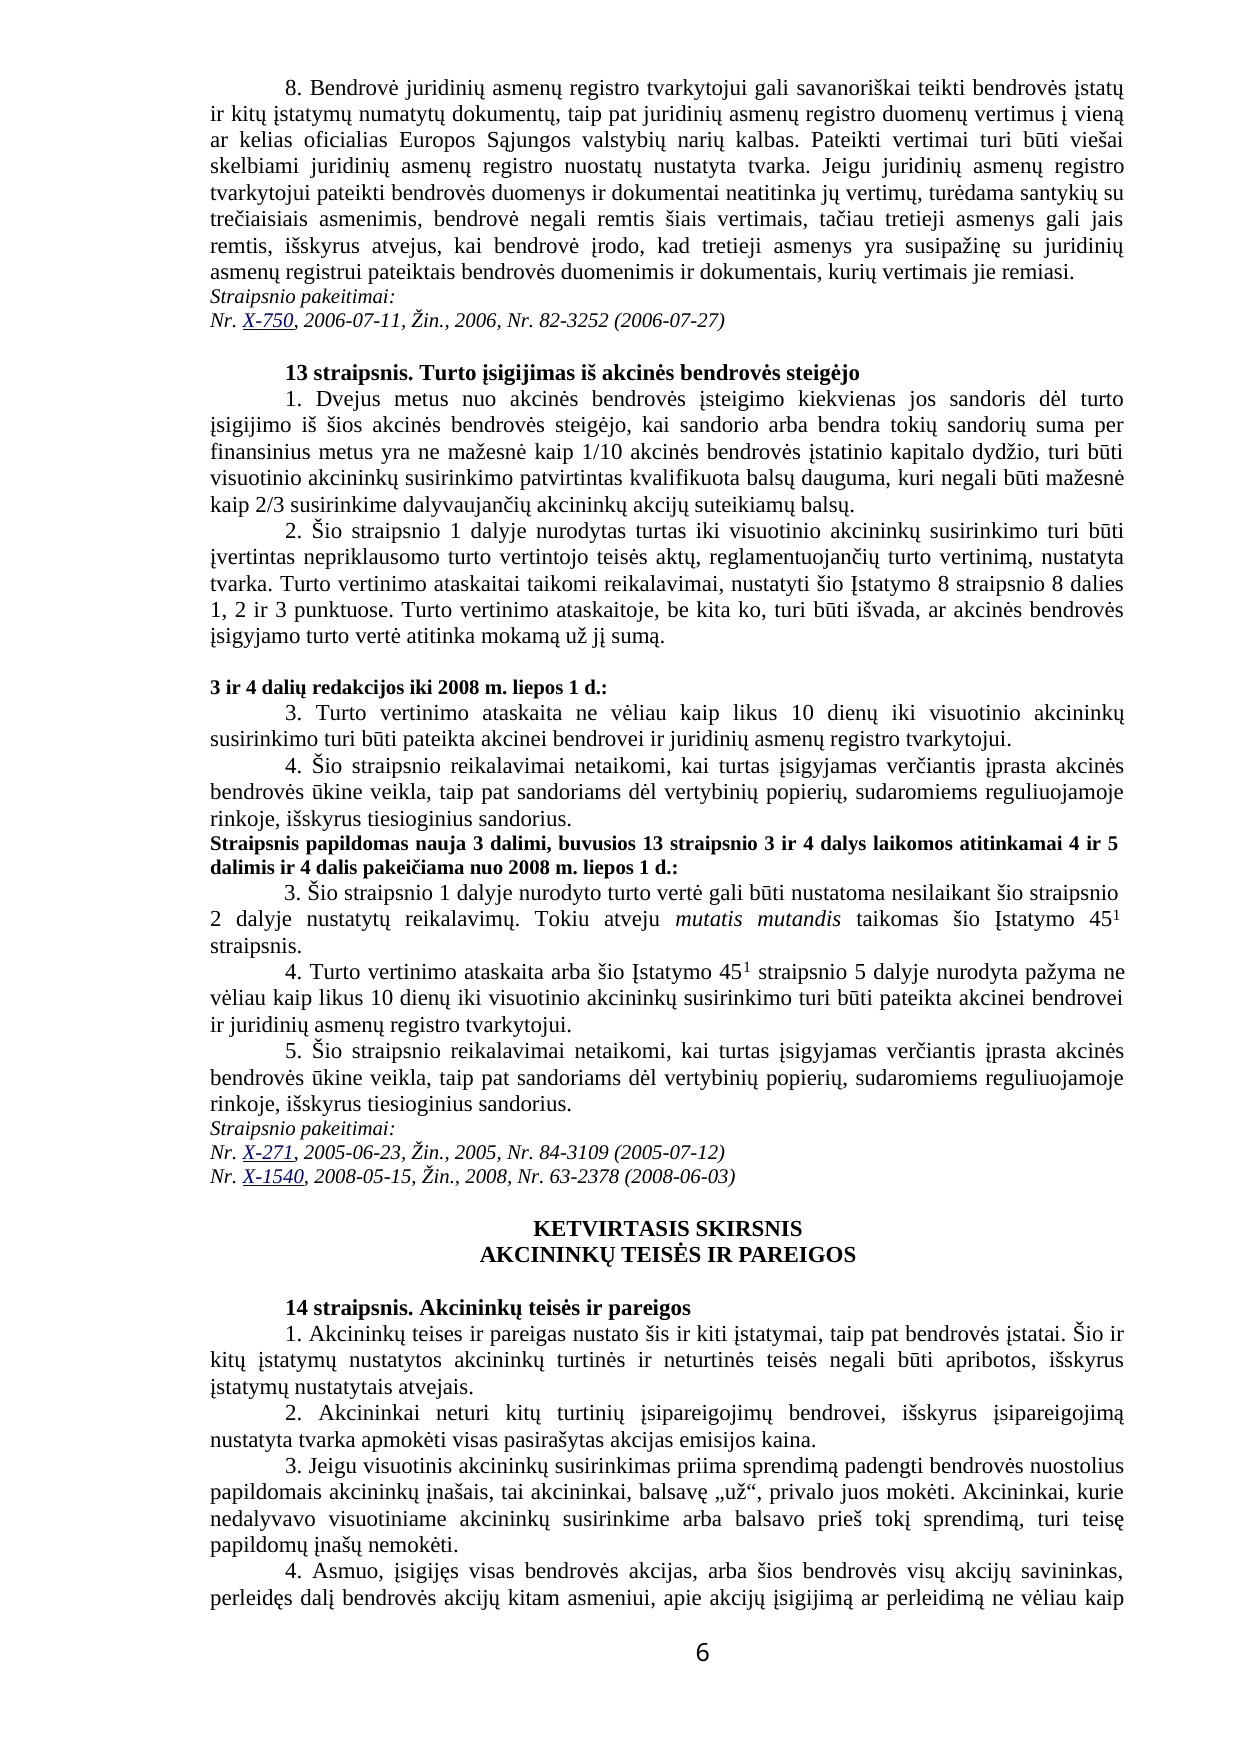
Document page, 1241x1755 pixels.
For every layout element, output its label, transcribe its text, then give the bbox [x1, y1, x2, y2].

text Straipsnio pakeitimai: [210, 284, 1126, 308]
text Straipsnis papildomas nauja 3 dalimi, buvusios 13 straipsnio 3 ir 4 dalys laikomos atitinkamai 4 ir 5 dalimis ir 4 dalis pakeičiama nuo 2008 m. liepos 1 d.: [210, 831, 1120, 879]
text 8. Bendrovė juridinių asmenų registro tvarkytojui gali savanoriškai teikti bendrovės įstatų ir kitų įstatymų numatytų dokumentų, taip pat juridinių asmenų registro duomenų vertimus į vieną ar kelias oficialias Europos Sąjungos valstybių narių kalbas. Pateikti vertimai turi būti viešai skelbiami juridinių asmenų registro nuostatų nustatyta tvarka. Jeigu juridinių asmenų registro tvarkytojui pateikti bendrovės duomenys ir dokumentai neatitinka jų vertimų, turėdama santykių su trečiaisiais asmenimis, bendrovė negali remtis šiais vertimais, tačiau tretieji asmenys gali jais remtis, išskyrus atvejus, kai bendrovė įrodo, kad tretieji asmenys yra susipažinę su juridinių asmenų registrui pateiktais bendrovės duomenimis ir dokumentais, kurių vertimais jie remiasi. [210, 73, 1126, 284]
text 3. Šio straipsnio 1 dalyje nurodyto turto vertė gali būti nustatoma nesilaikant šio straipsnio 2 dalyje nustatytų reikalavimų. Tokiu atveju mutatis mutandis taikomas šio Įstatymo 451 straipsnis. [210, 879, 1120, 958]
text 3. Turto vertinimo ataskaita ne vėliau kaip likus 10 dienų iki visuotinio akcininkų susirinkimo turi būti pateikta akcinei bendrovei ir juridinių asmenų registro tvarkytojui. [210, 699, 1126, 752]
text 13 straipsnis. Turto įsigijimas iš akcinės bendrovės steigėjo [210, 359, 1126, 385]
text 3 ir 4 dalių redakcijos iki 2008 m. liepos 1 d.: [210, 675, 1126, 699]
text Nr. X-271, 2005-06-23, Žin., 2005, Nr. 84-3109 (2005-07-12) [210, 1140, 1126, 1164]
text 2. Šio straipsnio 1 dalyje nurodytas turtas iki visuotinio akcininkų susirinkimo turi būti įvertintas nepriklausomo turto vertintojo teisės aktų, reglamentuojančių turto vertinimą, nustatyta tvarka. Turto vertinimo ataskaitai taikomi reikalavimai, nustatyti šio Įstatymo 8 straipsnio 8 dalies 1, 2 ir 3 punktuose. Turto vertinimo ataskaitoje, be kita ko, turi būti išvada, ar akcinės bendrovės įsigyjamo turto vertė atitinka mokamą už jį sumą. [210, 517, 1126, 649]
text 14 straipsnis. Akcininkų teisės ir pareigos [210, 1294, 1126, 1320]
text 4. Asmuo, įsigijęs visas bendrovės akcijas, arba šios bendrovės visų akcijų savininkas, perleidęs dalį bendrovės akcijų kitam asmeniui, apie akcijų įsigijimą ar perleidimą ne vėliau kaip [210, 1557, 1126, 1610]
text Nr. X-750, 2006-07-11, Žin., 2006, Nr. 82-3252 (2006-07-27) [210, 308, 1126, 332]
text Straipsnio pakeitimai: [210, 1116, 1126, 1140]
subtitle AKCININKŲ TEISĖS IR PAREIGOS [210, 1241, 1126, 1267]
text 2. Akcininkai neturi kitų turtinių įsipareigojimų bendrovei, išskyrus įsipareigojimą nustatyta tvarka apmokėti visas pasirašytas akcijas emisijos kaina. [210, 1399, 1126, 1452]
text 5. Šio straipsnio reikalavimai netaikomi, kai turtas įsigyjamas verčiantis įprasta akcinės bendrovės ūkine veikla, taip pat sandoriams dėl vertybinių popierių, sudaromiems reguliuojamoje rinkoje, išskyrus tiesioginius sandorius. [210, 1037, 1126, 1116]
text 3. Jeigu visuotinis akcininkų susirinkimas priima sprendimą padengti bendrovės nuostolius papildomais akcininkų įnašais, tai akcininkai, balsavę „už“, privalo juos mokėti. Akcininkai, kurie nedalyvavo visuotiniame akcininkų susirinkime arba balsavo prieš tokį sprendimą, turi teisę papildomų įnašų nemokėti. [210, 1452, 1126, 1557]
subtitle KETVIRTASIS skirsnis [210, 1215, 1126, 1241]
text 1. Akcininkų teises ir pareigas nustato šis ir kiti įstatymai, taip pat bendrovės įstatai. Šio ir kitų įstatymų nustatytos akcininkų turtinės ir neturtinės teisės negali būti apribotos, išskyrus įstatymų nustatytais atvejais. [210, 1320, 1126, 1399]
text 1. Dvejus metus nuo akcinės bendrovės įsteigimo kiekvienas jos sandoris dėl turto įsigijimo iš šios akcinės bendrovės steigėjo, kai sandorio arba bendra tokių sandorių suma per finansinius metus yra ne mažesnė kaip 1/10 akcinės bendrovės įstatinio kapitalo dydžio, turi būti visuotinio akcininkų susirinkimo patvirtintas kvalifikuota balsų dauguma, kuri negali būti mažesnė kaip 2/3 susirinkime dalyvaujančių akcininkų akcijų suteikiamų balsų. [210, 385, 1126, 517]
text 4. Šio straipsnio reikalavimai netaikomi, kai turtas įsigyjamas verčiantis įprasta akcinės bendrovės ūkine veikla, taip pat sandoriams dėl vertybinių popierių, sudaromiems reguliuojamoje rinkoje, išskyrus tiesioginius sandorius. [210, 752, 1126, 831]
text 4. Turto vertinimo ataskaita arba šio Įstatymo 451 straipsnio 5 dalyje nurodyta pažyma ne vėliau kaip likus 10 dienų iki visuotinio akcininkų susirinkimo turi būti pateikta akcinei bendrovei ir juridinių asmenų registro tvarkytojui. [210, 958, 1126, 1037]
text Nr. X-1540, 2008-05-15, Žin., 2008, Nr. 63-2378 (2008-06-03) [210, 1164, 1126, 1188]
